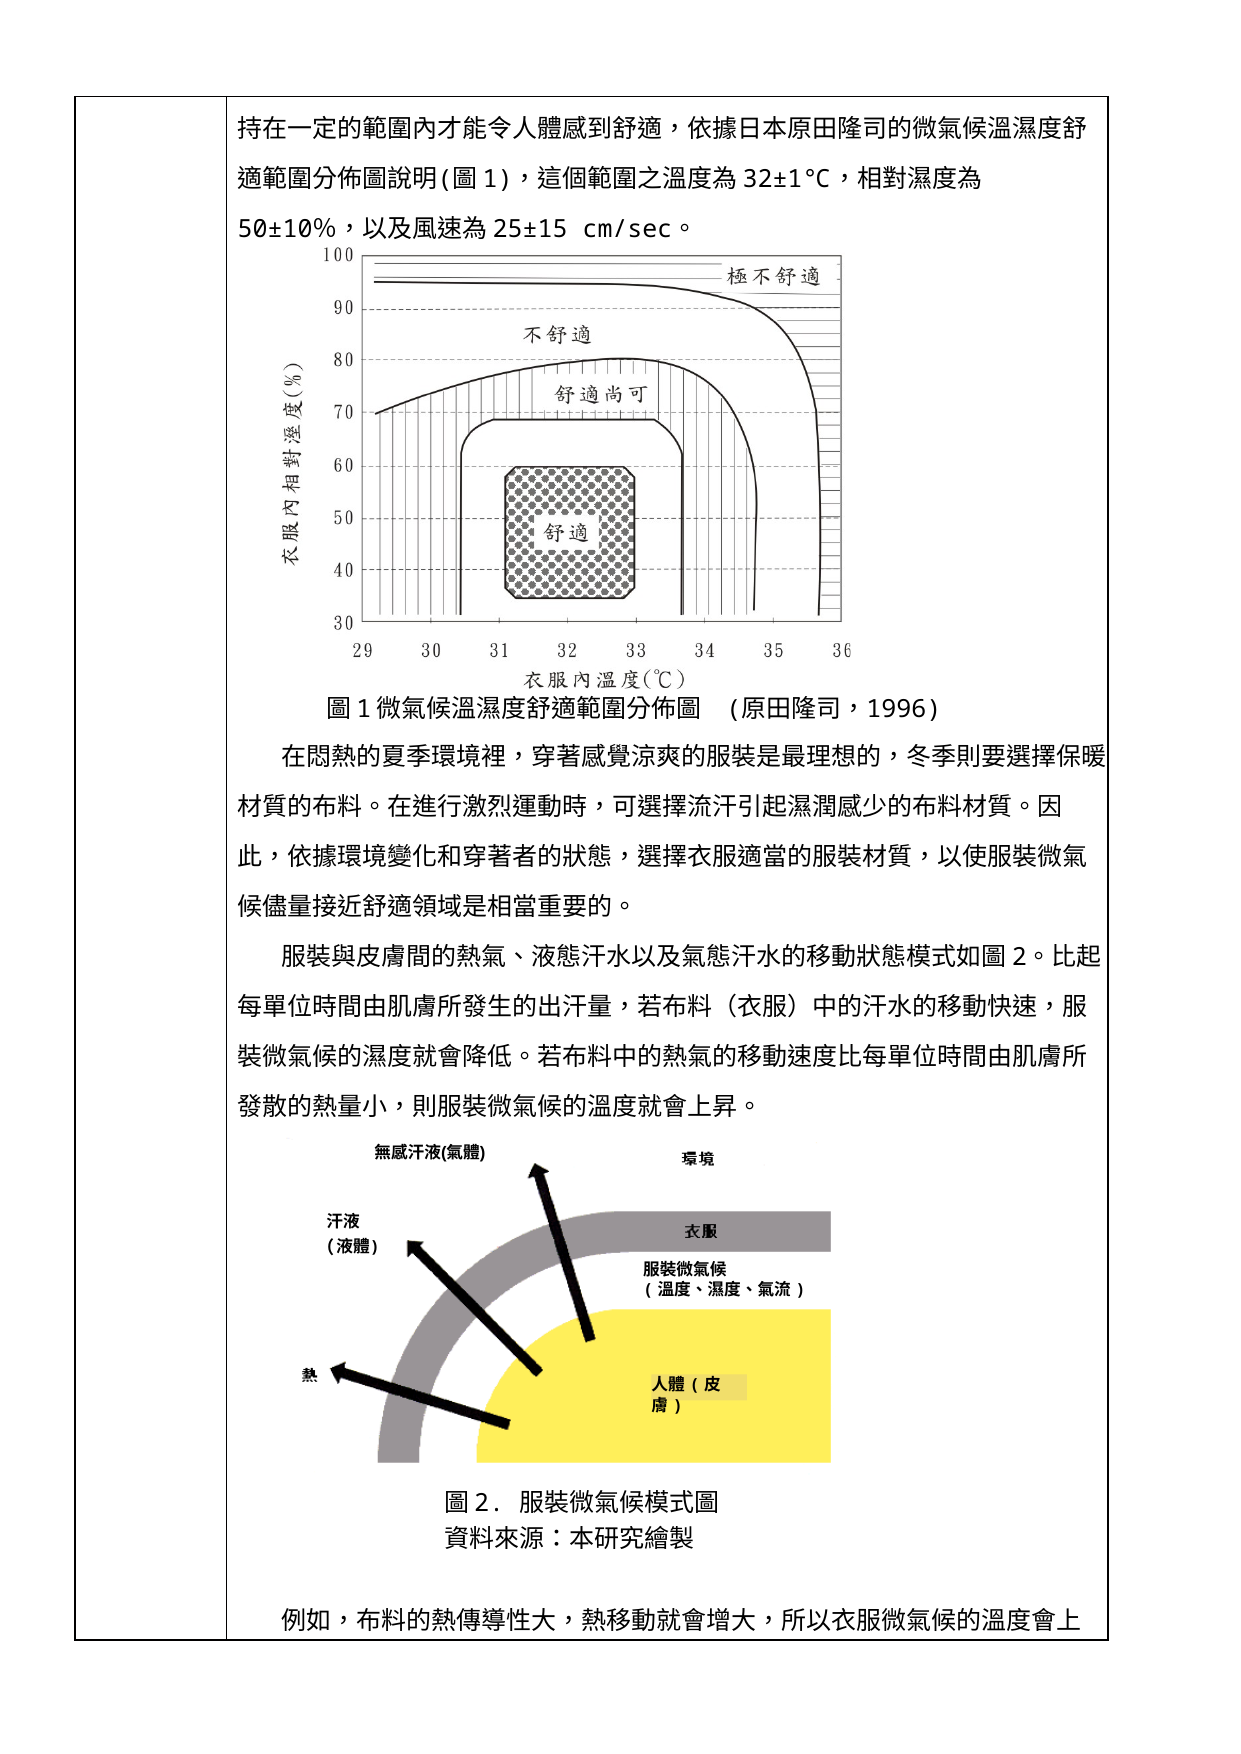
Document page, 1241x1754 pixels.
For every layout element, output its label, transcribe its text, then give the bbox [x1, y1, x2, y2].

table_cell 服裝的功能，包含生理層面及心理層面兩部分。生理層面在滿足人體自然的需要，主要是用於保護身體及溫度調節。在保護身體方面，服裝可使身體與外界隔離，免受侵害。如在烈日下可減少身體被陽光灼傷，也可保護身體免被異物刺傷或蟲類咬傷。在調節溫度方面，因四季氣候不同，為使身體保持舒適，故在悶熱的環境下要穿著涼爽通風的服裝，但是在寒冷的環境中則需要著重保暖禦寒。在心理層面方面，主要功能為增加美觀、表彰身分、展現個性、滿足自我等。 由於全球經濟的高度發展及人類過度的耗用資源，造成環境與氣候變遷，使地球氣溫逐漸形成兩極化現象，夏季溫度逐年增溫而冬季氣溫也漸趨寒冷，冬夏兩季溫度差異逐年增加。根據經濟部能源局辦公大樓能源查核統計分析顯示，主要耗能設備全年用電量所佔比例，以空調佔41%最高，顯示空調用電是辦公室設備主要電力消耗來源。在夏季電價調漲以及環保節能意識下，能源局推廣空調節能，選擇上班不穿著西裝、不打領帶，將空調溫度調整至26℃，因每調高1℃並搭配電扇使用，約可節省空調電力6%。但如欲進一步調高室內工作場所空調溫度，節約能源致力降低二氧化碳排放量，雖能達到節能減碳效果但卻大大降低辦公室人員工作舒適度。 熱舒適為人對週遭環境感到滿意之狀態，而人體溫度調節系統讓人體的平均體溫為37℃。當人體感覺溫暖時，身體會血管擴張以增加血液流經皮膚開始發汗，當人體感覺寒冷時，身體會血管收縮 以減少血液流經皮膚肌肉打顫以增加體熱。皮膚溫度(T skin)因受到蒸發和氣溫的影響，故較核心溫度(T core)低。 服裝的功能包含了很廣的面向，對一般人來說，穿著適當的衣服能促進舒適感，而影響衣物的功能取決於許多因子間複雜的交互作用，例如：材質的物理結構與特性、調節溫度與濕度的性能、包覆部位的大小與形狀、設計是否有相對應、穿著者本身以及活動的狀況、環境…等。而穿著者的舒適度，也會受衣物的功能所影響，例如在悶熱的環境下要穿著感覺涼爽通風的布料才會感覺舒適，但是在寒冷的環境中則需要穿著保暖防寒的布料；而活動程度也會影響穿著對衣物的要求，所以要依照環境與穿著者的狀態去選擇衣服材質是很重要的。 除了選擇適當的布料材質特性之外，生理熱舒適度也是一個重要的因素。環境與生理反應之間的交互作用，環境因素包含空氣溫度、風速、外來輻射熱源、空氣濕度…等，這些因子會影響生理中的汗液蒸發速度、熱的輻射、傳導和對流以及肌肉收縮與放鬆，進而影響人體生理熱舒適的感覺。所以選擇一個適當的環境，控制環境中的變因，可以去影響人體熱舒適的程度。 服裝微氣候(Clothing Microclimate)是指人體與衣著之間或是衣物與衣物之間的微小空間的溫度、濕度、氣流。介於皮膚與衣物間的微氣候必須維持在一定的範圍內才能令人體感到舒適，依據日本原田隆司的微氣候溫濕度舒適範圍分佈圖說明(圖1)，這個範圍之溫度為32±1℃，相對濕度為50±10％，以及風速為25±15 cm/sec。 圖1微氣候溫濕度舒適範圍分佈圖 (原田隆司，1996) 在悶熱的夏季環境裡，穿著感覺涼爽的服裝是最理想的，冬季則要選擇保暖材質的布料。在進行激烈運動時，可選擇流汗引起濕潤感少的布料材質。因此，依據環境變化和穿著者的狀態，選擇衣服適當的服裝材質，以使服裝微氣候儘量接近舒適領域是相當重要的。 服裝與皮膚間的熱氣、液態汗水以及氣態汗水的移動狀態模式如圖2。比起每單位時間由肌膚所發生的出汗量，若布料（衣服）中的汗水的移動快速，服裝微氣候的濕度就會降低。若布料中的熱氣的移動速度比每單位時間由肌膚所發散的熱量小，則服裝微氣候的溫度就會上昇。 圖2. 服裝微氣候模式圖 資料來源：本研究繪製 例如，布料的熱傳導性大，熱移動就會增大，所以衣服微氣候的溫度會上昇。此種情況下，蒸泄旺盛，所以衣服微氣候的濕度就會上昇。在夏季強烈的陽光下，布料的遮光性越大，衣服微溫度就會降低。環境溫度比體溫低時，透氣性高的布料可使衣服微氣候溫度降低。另外，布料呈濕潤狀態時，衣服微氣候濕度就會上昇。 服裝微氣候的模擬測定裝置開發的種類很多。以片狀模擬測定裝置就是一個典型的例子，或以人體狀模擬測定裝置，即所謂的熱變人體模型測量。均是由維持體溫的人造皮膚發生模擬蒸泄所需要的水蒸氣，將受測布料放在上面（或是穿衣），測定相當於衣服微氣候的局部的溫、濕度。或由實驗對象穿著服裝後進行一定量的運動，然後測量衣服內氣候的溫、濕度。由於測量技術的進步，逐漸能夠正確地評估衣服微氣候的變化並判斷其舒適性。因此，在客觀的數據的佐證下，未來也可能將衣服微氣候舒適性的特性訴諸於消費者，以供選購服裝之參考。 服裝穿著舒適性評估，主要有兩項影響因素：其一為「濕熱傳導特性」，影響體表的濕與熱的傳送狀況，關係著人體產熱、散熱是否平衡。其二為「衣服微氣候」之溫濕度是否落在舒適範圍，服裝材質的織物透氣性對於穿著舒適度的溫濕度有顯著影響。研究發現，夏季服裝其織物結構與材質對於穿著舒適度影響大，其次為服裝結構。原料選擇、紗線結構和織物組織設計等各方面搭配有助達到節能服裝的熱舒適性調整。 [227, 97, 1107, 1639]
table_cell [76, 97, 226, 1639]
